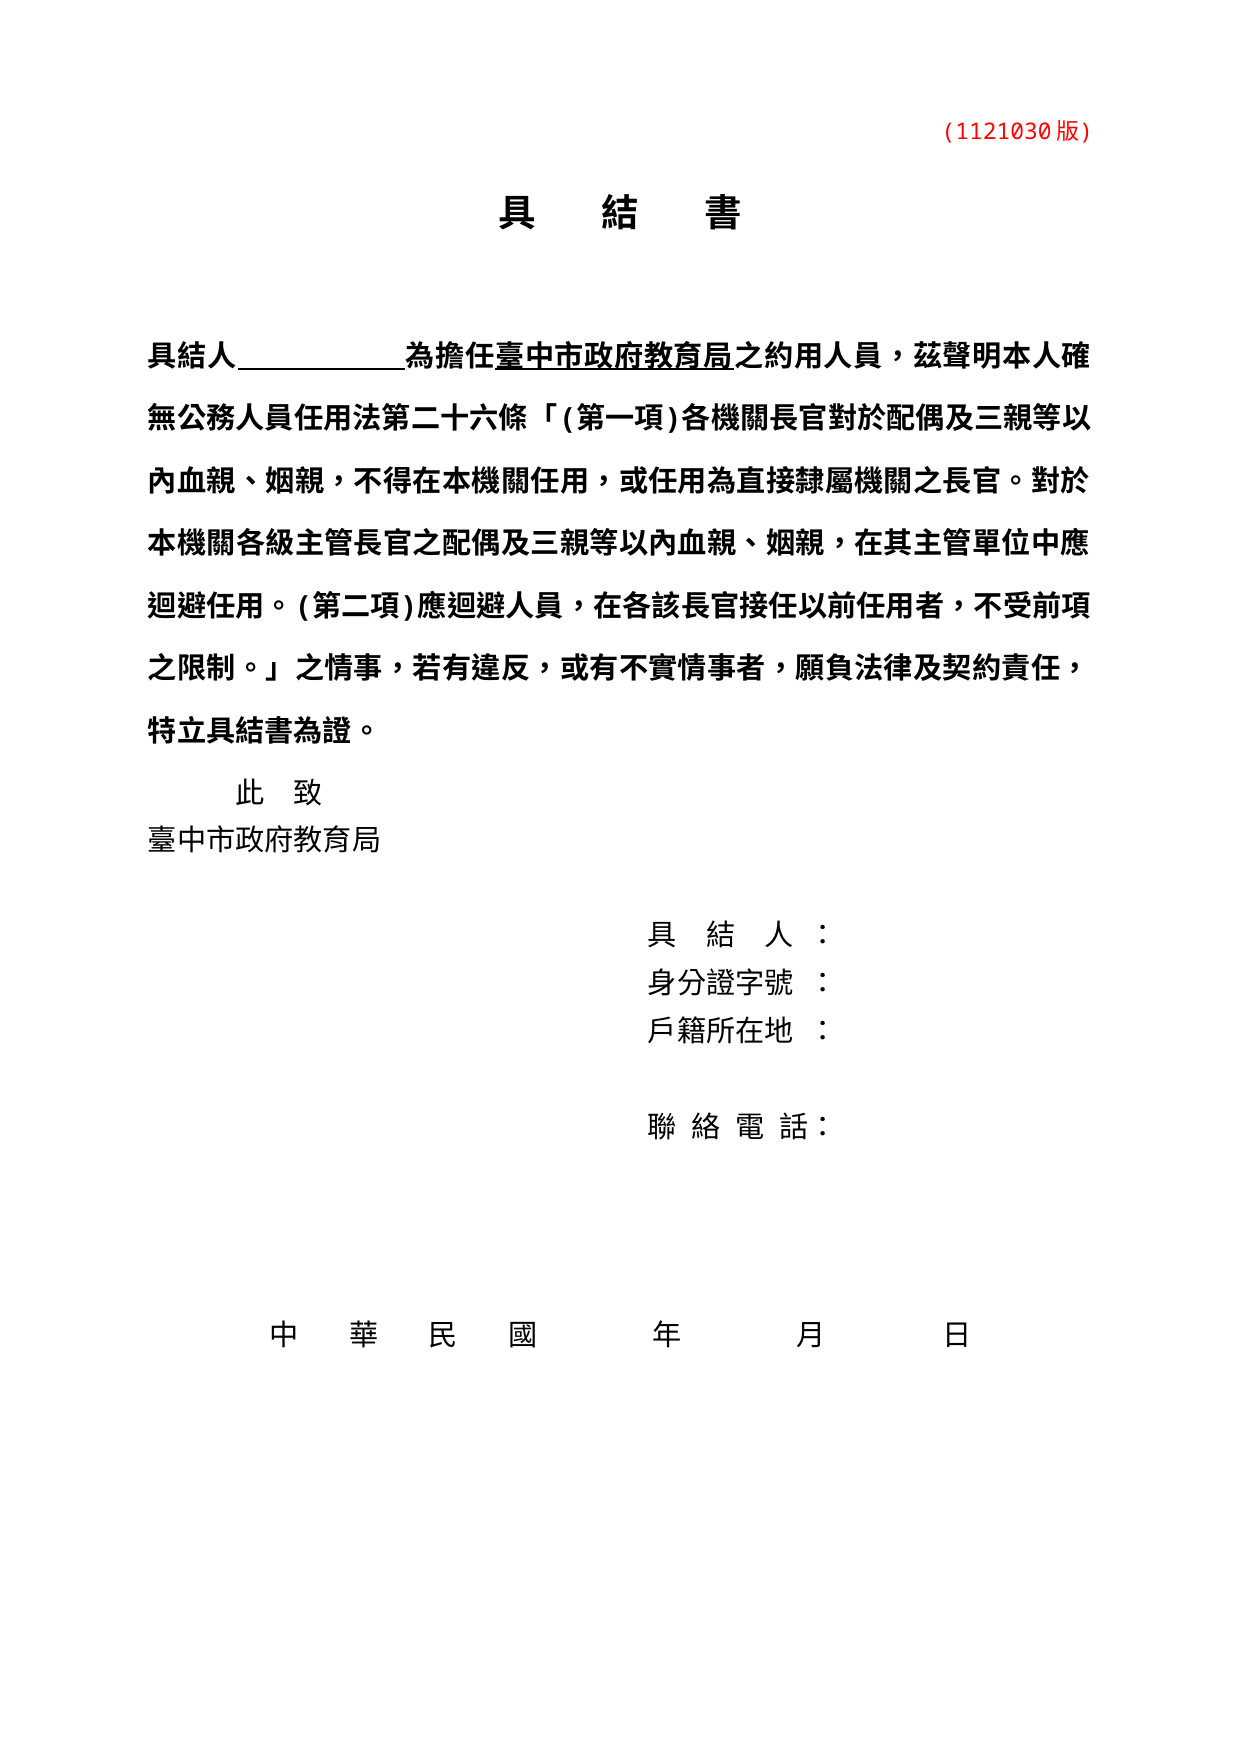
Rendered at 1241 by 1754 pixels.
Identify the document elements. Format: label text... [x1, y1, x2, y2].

text 具 結 書 [148, 168, 1092, 230]
text 中 華 民 國 年 月 日 [148, 1291, 1092, 1353]
text 臺中市政府教育局 [148, 812, 1092, 859]
text 身分證字號 ： [648, 955, 1092, 1003]
text 具結人 為擔任臺中市政府教育局之約用人員，茲聲明本人確無公務人員任用法第二十六條「(第一項)各機關長官對於配偶及三親等以內血親、姻親，不得在本機關任用，或任用為直接隸屬機關之長官。對於本機關各級主管長官之配偶及三親等以內血親、姻親，在其主管單位中應迴避任用。(第二項)應迴避人員，在各該長官接任以前任用者，不受前項之限制。」之情事，若有違反，或有不實情事者，願負法律及契約責任，特立具結書為證。 [148, 312, 1092, 749]
text 具 結 人 ： [648, 907, 1092, 955]
text 聯 絡 電 話： [648, 1099, 1092, 1147]
text 此 致 [148, 749, 1092, 812]
text 戶籍所在地 ： [648, 1003, 1092, 1051]
